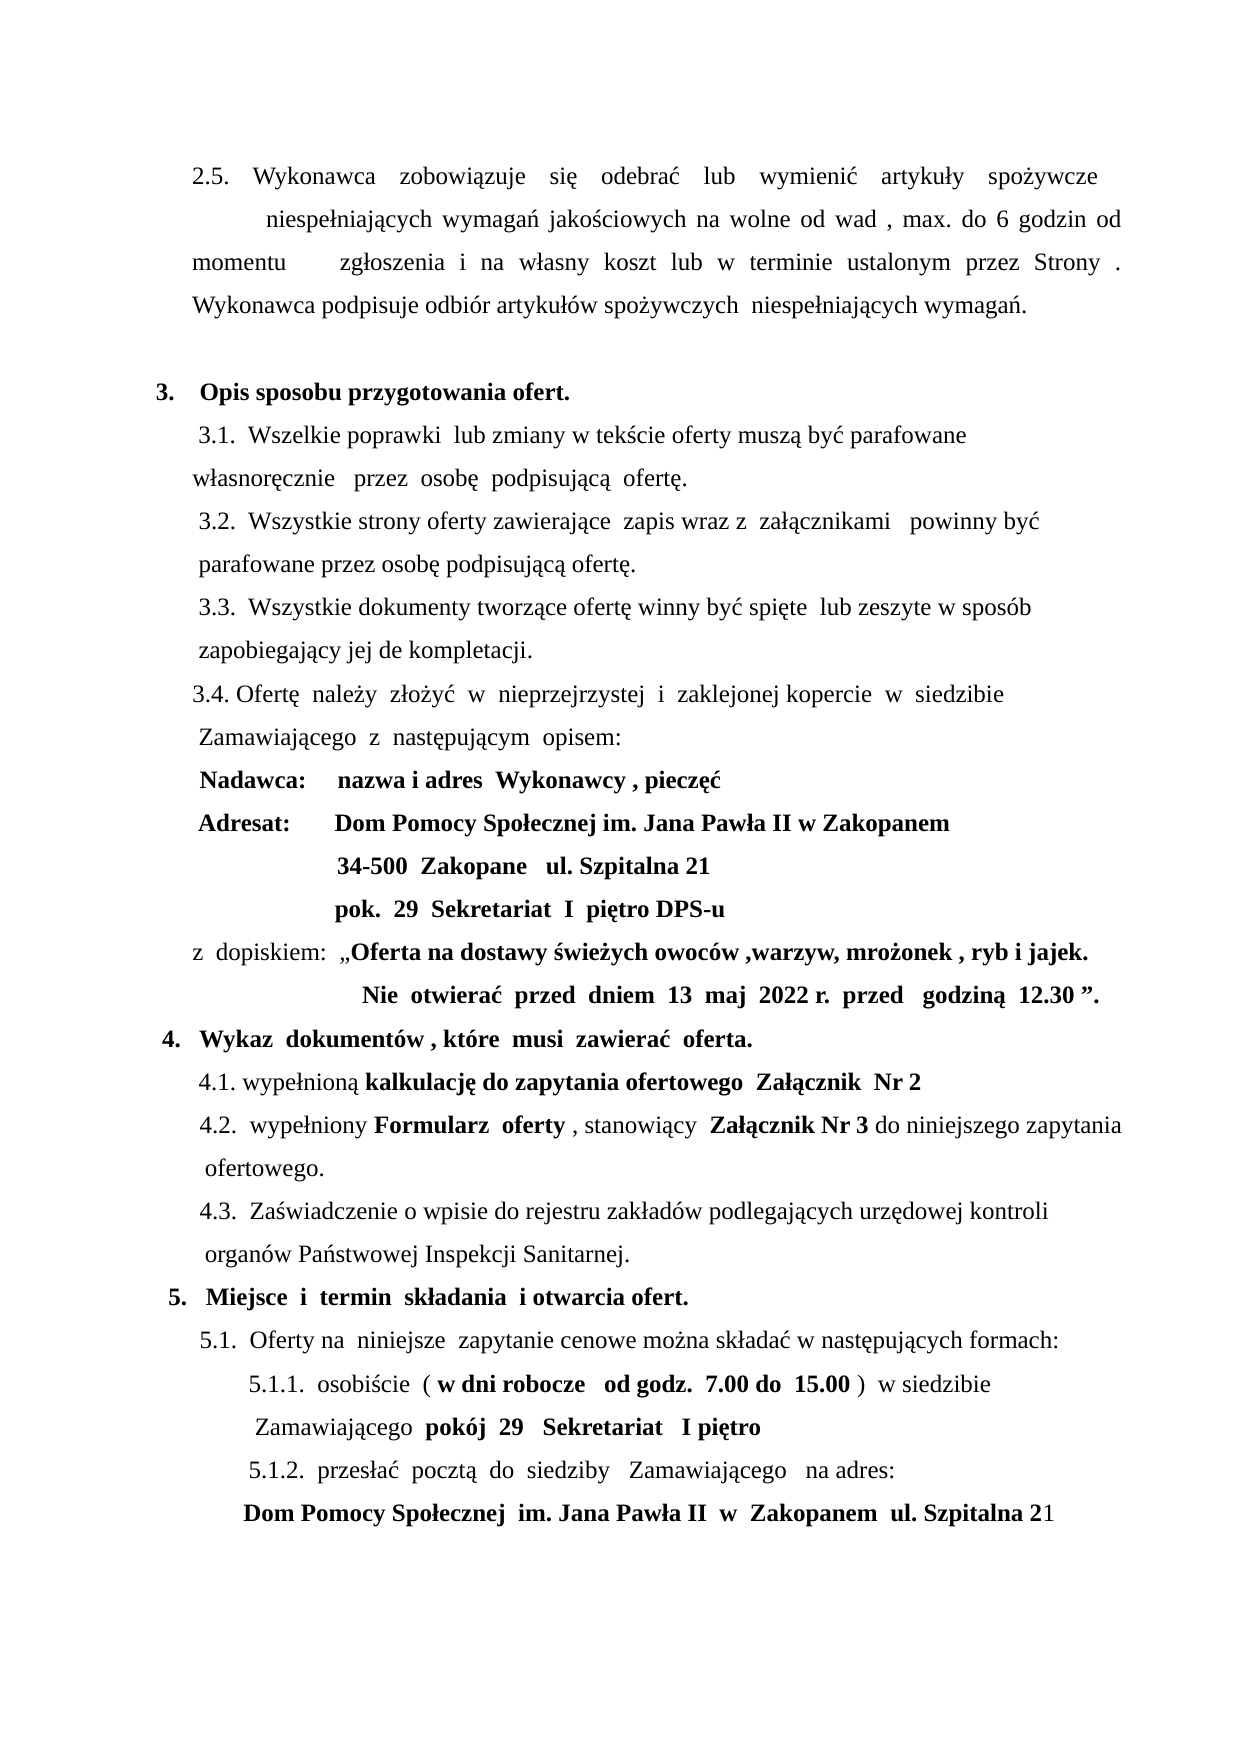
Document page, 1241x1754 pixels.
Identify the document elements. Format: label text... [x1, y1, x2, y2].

text pok. 29 Sekretariat I piętro DPS-u [118, 894, 1122, 923]
text 5. Miejsce i termin składania i otwarcia ofert. [118, 1282, 1122, 1311]
text 5.1. Oferty na niniejsze zapytanie cenowe można składać w następujących formach: [118, 1326, 1122, 1354]
text Nie otwierać przed dniem 13 maj 2022 r. przed godziną 12.30 ”. [118, 981, 1122, 1009]
text 3.2. Wszystkie strony oferty zawierające zapis wraz z załącznikami powinny być parafowane przez osobę podpisującą ofertę. [118, 506, 1122, 578]
text 5.1.1. osobiście ( w dni robocze od godz. 7.00 do 15.00 ) w siedzibie Zamawiającego pokój 29 Sekretariat I piętro [118, 1369, 1122, 1441]
text Dom Pomocy Społecznej im. Jana Pawła II w Zakopanem ul. Szpitalna 21 [118, 1498, 1122, 1527]
text 2.5. Wykonawca zobowiązuje się odebrać lub wymienić artykuły spożywcze niespełniających wymagań jakościowych na wolne od wad , max. do 6 godzin od momentu zgłoszenia i na własny koszt lub w terminie ustalonym przez Strony . Wykonawca podpisuje odbiór artykułów spożywczych niespełniających wymagań. [192, 161, 1122, 319]
text Adresat: Dom Pomocy Społecznej im. Jana Pawła II w Zakopanem [118, 808, 1122, 837]
text 5.1.2. przesłać pocztą do siedziby Zamawiającego na adres: [118, 1455, 1122, 1484]
text 3.1. Wszelkie poprawki lub zmiany w tekście oferty muszą być parafowane własnoręcznie przez osobę podpisującą ofertę. [192, 420, 1122, 492]
text 4.3. Zaświadczenie o wpisie do rejestru zakładów podlegających urzędowej kontroli organów Państwowej Inspekcji Sanitarnej. [118, 1196, 1122, 1268]
text 4. Wykaz dokumentów , które musi zawierać oferta. [118, 1024, 1122, 1052]
text 4.1. wypełnioną kalkulację do zapytania ofertowego Załącznik Nr 2 [192, 1067, 1122, 1096]
text 3.3. Wszystkie dokumenty tworzące ofertę winny być spięte lub zeszyte w sposób zapobiegający jej de kompletacji. [118, 592, 1122, 664]
text 34-500 Zakopane ul. Szpitalna 21 [118, 851, 1122, 880]
text 3.4. Ofertę należy złożyć w nieprzejrzystej i zaklejonej kopercie w siedzibie Zamawiającego z następującym opisem: [118, 679, 1122, 751]
text Nadawca: nazwa i adres Wykonawcy , pieczęć [118, 765, 1122, 794]
text 3. Opis sposobu przygotowania ofert. [118, 377, 1122, 406]
text 4.2. wypełniony Formularz oferty , stanowiący Załącznik Nr 3 do niniejszego zapytania ofertowego. [118, 1110, 1122, 1182]
text z dopiskiem: „Oferta na dostawy świeżych owoców ,warzyw, mrożonek , ryb i jajek. [118, 937, 1122, 966]
